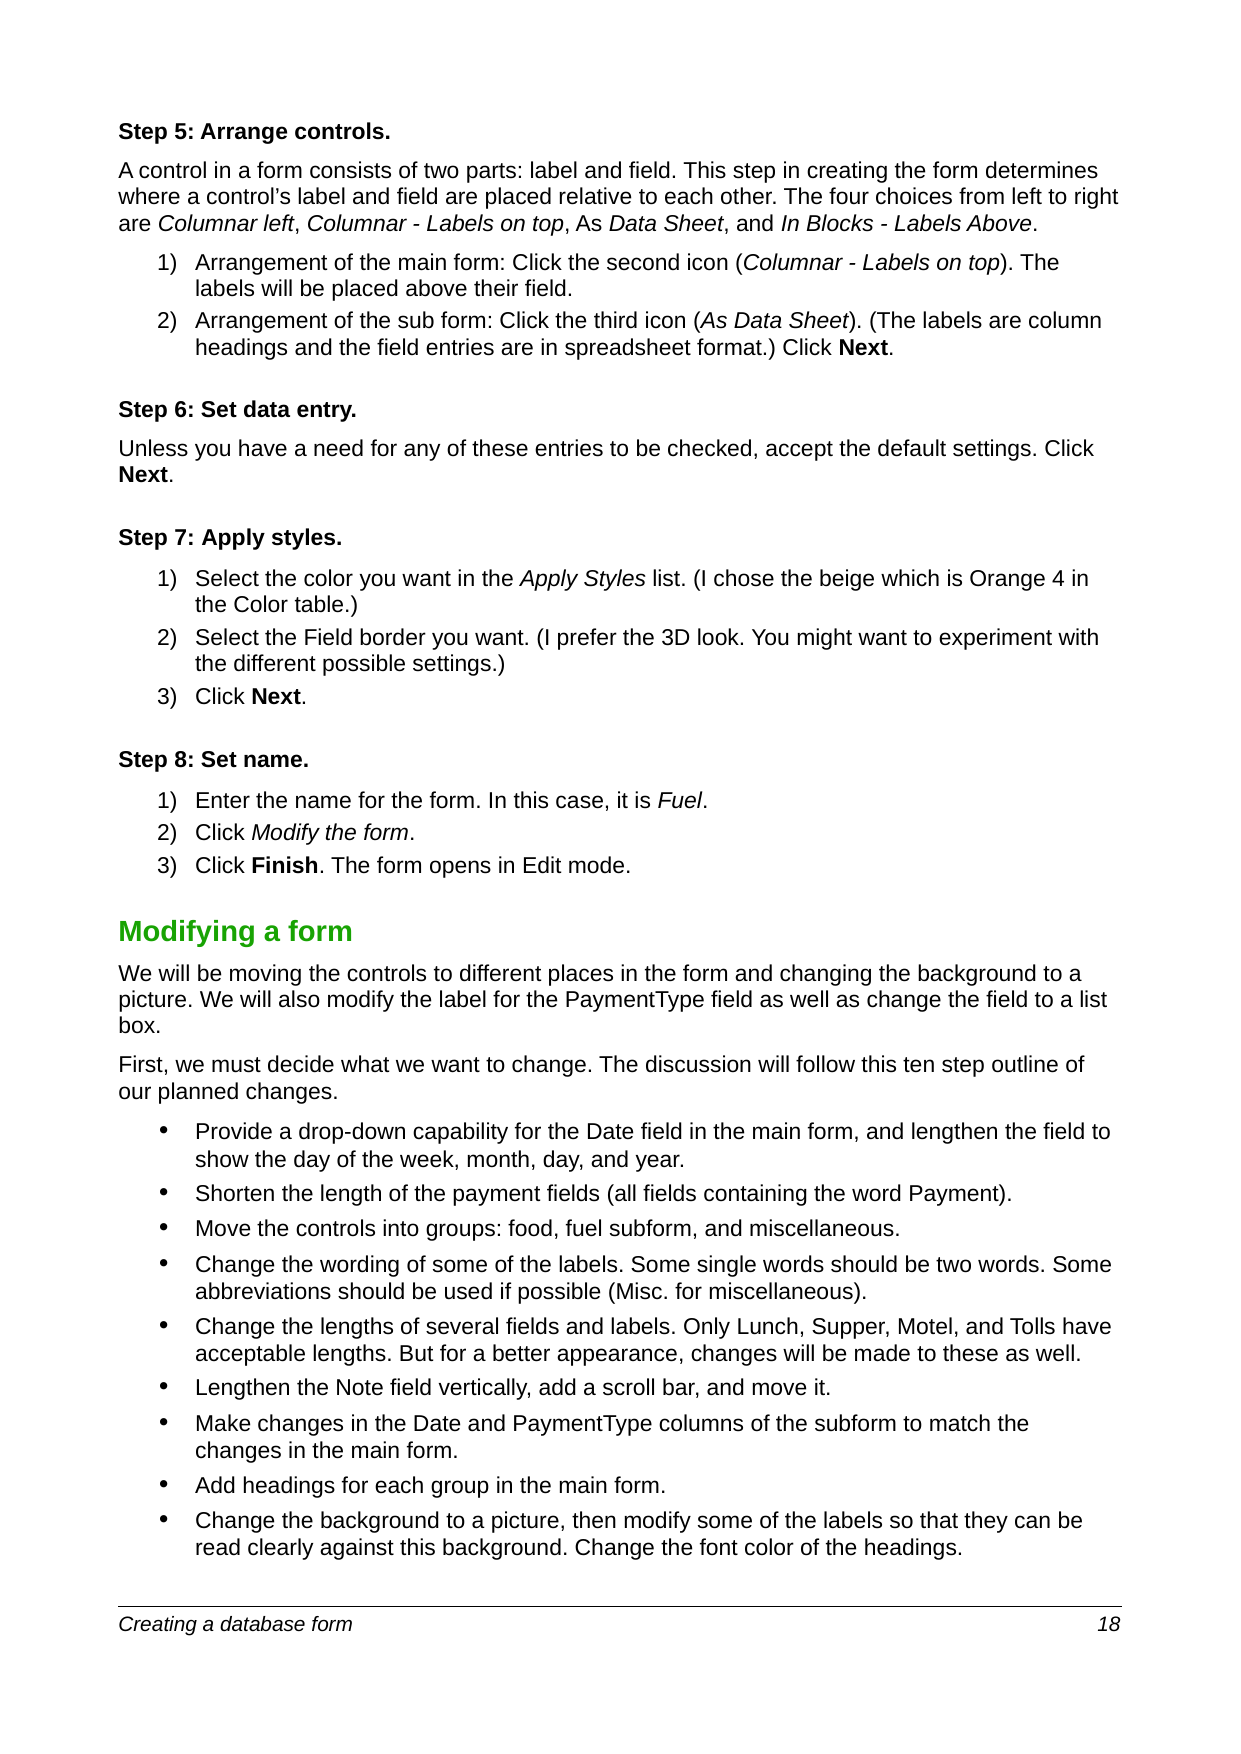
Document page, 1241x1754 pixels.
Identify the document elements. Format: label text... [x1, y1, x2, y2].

list Provide a drop-down capability for the Date field in the main form, and lengthen the field to show the day of the week, month, day, and year. [156, 1116, 1122, 1172]
list Shorten the length of the payment fields (all fields containing the word Payment). [156, 1178, 1122, 1207]
text Unless you have a need for any of these entries to be checked, accept the default settings. Click Next. [118, 435, 1122, 488]
list Select the color you want in the Apply Styles list. (I chose the beige which is Orange 4 in the Color table.) [177, 565, 1122, 618]
list Arrangement of the sub form: Click the third icon (As Data Sheet). (The labels are column headings and the field entries are in spreadsheet format.) Click Next. [177, 307, 1122, 360]
list Arrangement of the main form: Click the second icon (Columnar - Labels on top). The labels will be placed above their field. [177, 248, 1122, 301]
list Lengthen the Note field vertically, add a scroll bar, and move it. [156, 1373, 1122, 1402]
list Click Next. [177, 683, 1122, 709]
list Move the controls into groups: food, fuel subform, and miscellaneous. [156, 1214, 1122, 1243]
text We will be moving the controls to different places in the form and changing the background to a picture. We will also modify the label for the PaymentType field as well as change the field to a list box. [118, 960, 1122, 1039]
text Step 6: Set data entry. [118, 396, 1122, 423]
list Change the lengths of several fields and labels. Only Lunch, Supper, Motel, and Tolls have acceptable lengths. But for a better appearance, changes will be made to these as well. [156, 1311, 1122, 1366]
list Click Modify the form. [177, 819, 1122, 846]
list Make changes in the Date and PaymentType columns of the subform to match the changes in the main form. [156, 1408, 1122, 1463]
text Step 5: Arrange controls. [118, 118, 1122, 144]
text A control in a form consists of two parts: label and field. This step in creating the form determines where a control’s label and field are placed relative to each other. The four choices from left to right are Columnar left, Columnar - Labels on top, As Data Sheet, and In Blocks - Labels Above. [118, 157, 1122, 236]
text Step 8: Set name. [118, 746, 1122, 772]
list Enter the name for the form. In this case, it is Fuel. [177, 787, 1122, 813]
subtitle Modifying a form [118, 914, 1122, 947]
list Change the wording of some of the labels. Some single words should be two words. Some abbreviations should be used if possible (Misc. for miscellaneous). [156, 1249, 1122, 1304]
text Step 7: Apply styles. [118, 524, 1122, 550]
text First, we must decide what we want to change. The discussion will follow this ten step outline of our planned changes. [118, 1051, 1122, 1104]
list Click Finish. The form opens in Edit mode. [177, 852, 1122, 878]
list Select the Field border you want. (I prefer the 3D look. You might want to experiment with the different possible settings.) [177, 624, 1122, 677]
list Change the background to a picture, then modify some of the labels so that they can be read clearly against this background. Change the font color of the headings. [156, 1505, 1122, 1561]
list Add headings for each group in the main form. [156, 1470, 1122, 1499]
